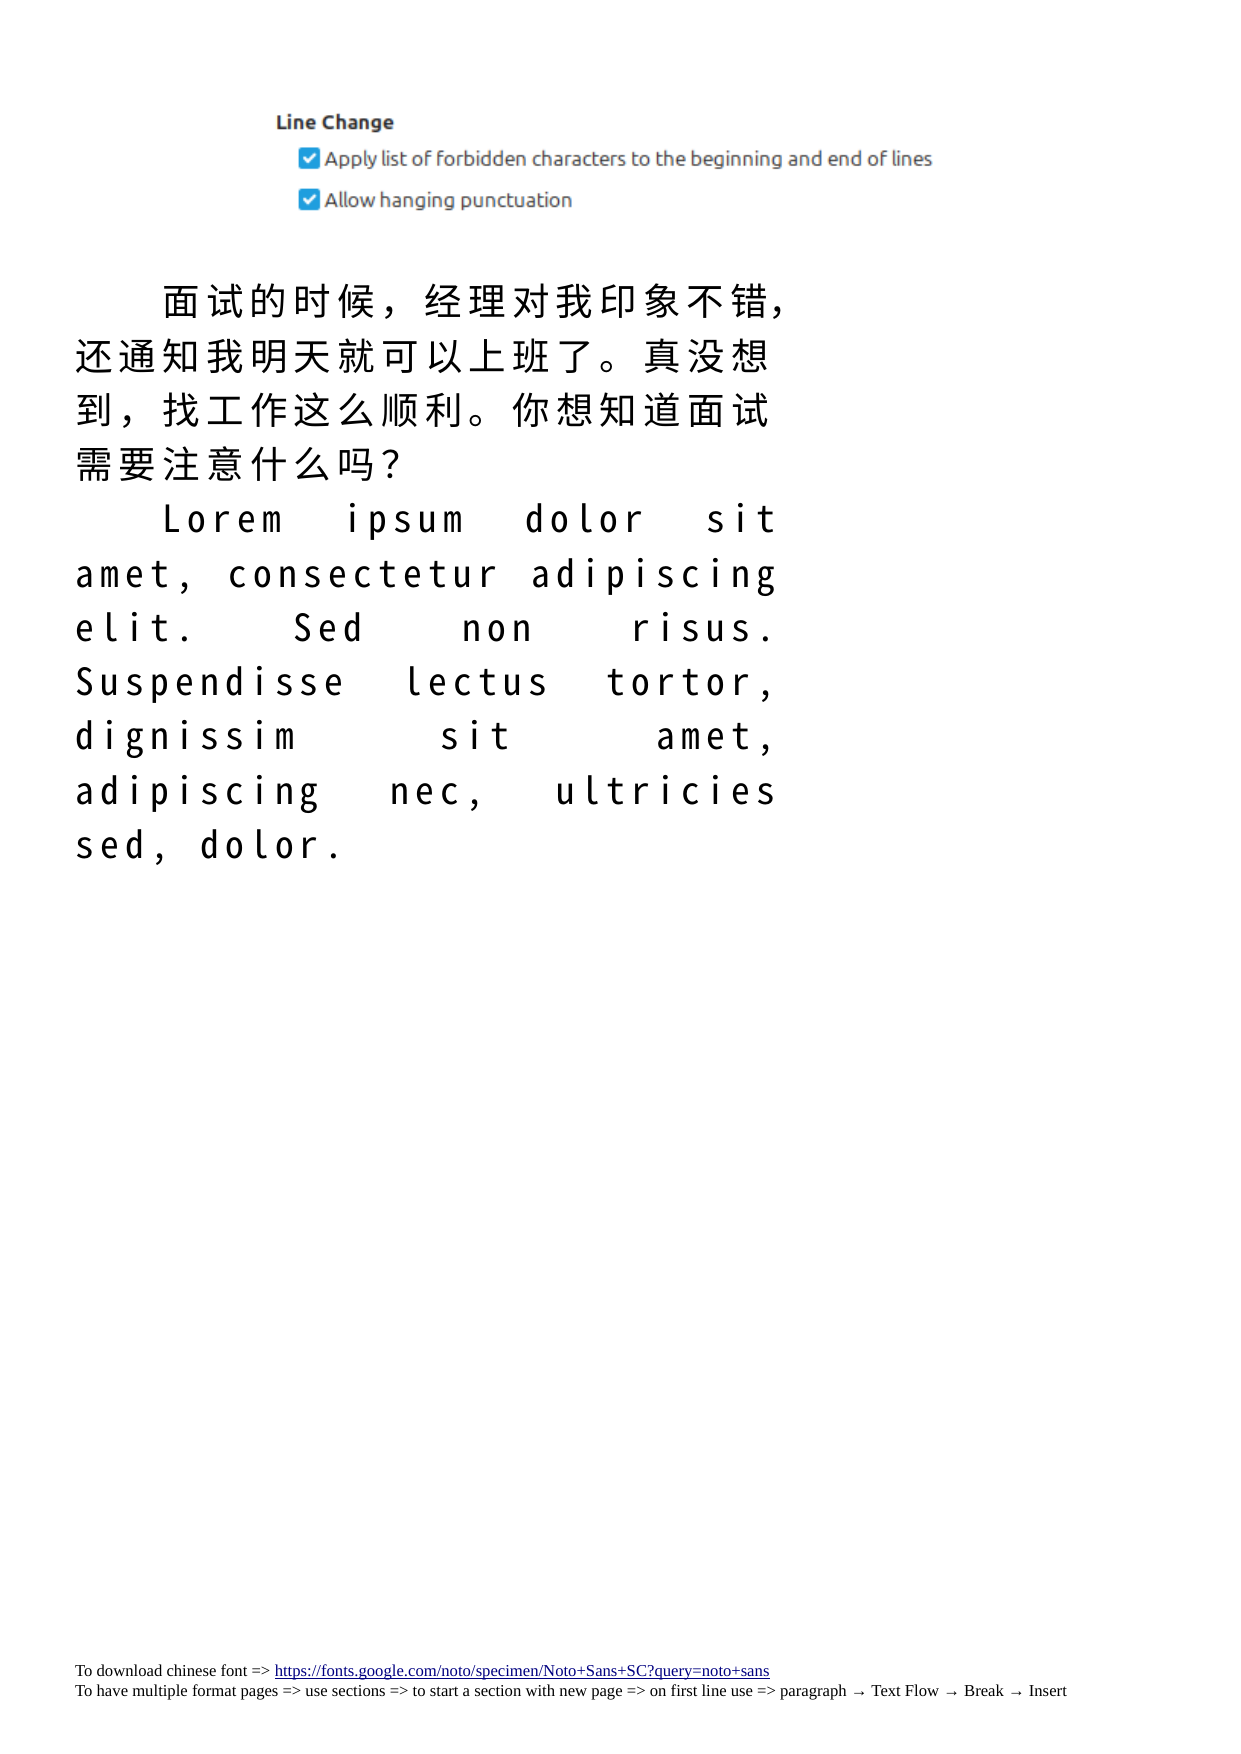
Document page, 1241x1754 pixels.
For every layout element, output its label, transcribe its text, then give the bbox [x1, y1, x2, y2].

text Lorem ipsum dolor sit amet, consectetur adipiscing elit. Sed non risus. Suspendisse lectus tortor, dignissim sit amet, adipiscing nec, ultricies sed, dolor. [75, 489, 776, 869]
text 面试的时候，经理对我印象不错，还通知我明天就可以上班了。真没想到，找工作这么顺利。你想知道面试需要注意什么吗？ [75, 272, 776, 489]
picture [270, 108, 971, 218]
